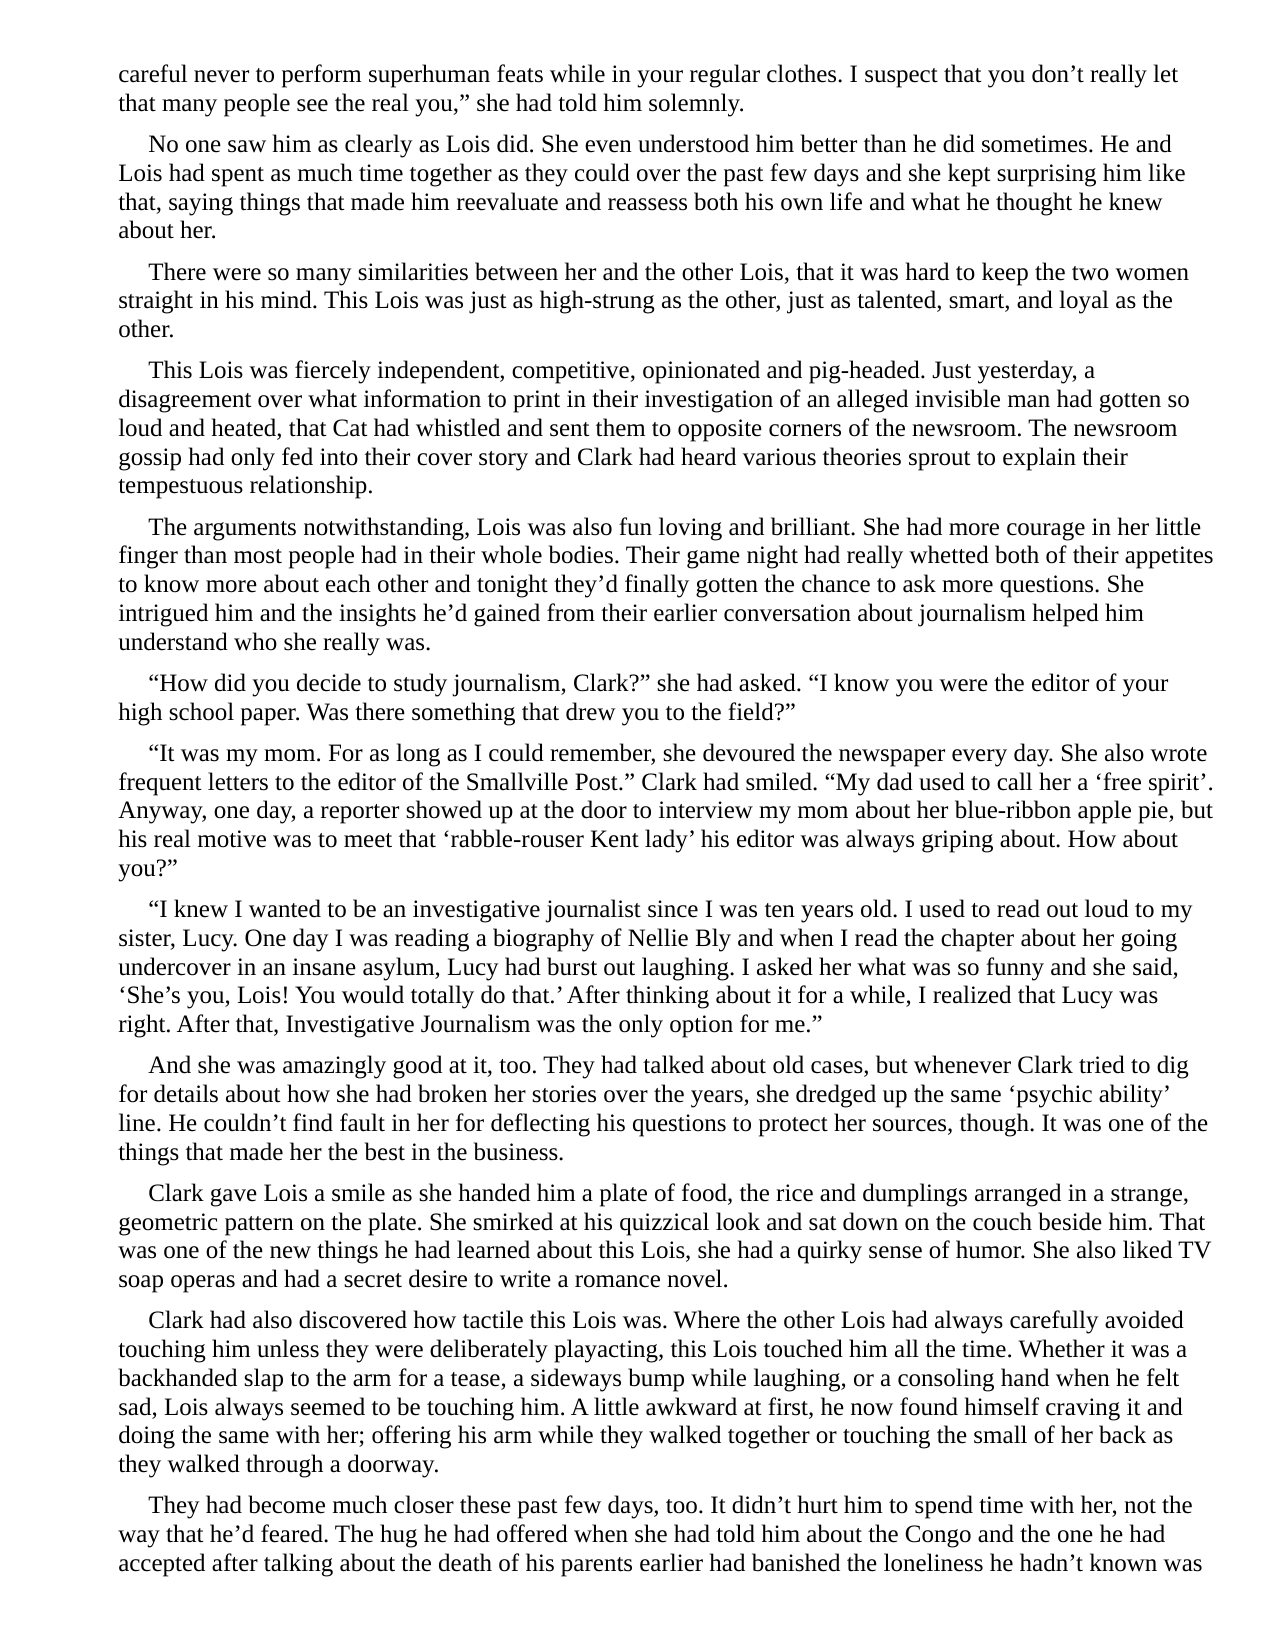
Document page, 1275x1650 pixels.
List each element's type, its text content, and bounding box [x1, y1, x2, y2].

text careful never to perform superhuman feats while in your regular clothes. I suspect that you don’t really let that many people see the real you,” she had told him solemnly. [118, 59, 1216, 117]
text This Lois was fiercely independent, competitive, opinionated and pig-headed. Just yesterday, a disagreement over what information to print in their investigation of an alleged invisible man had gotten so loud and heated, that Cat had whistled and sent them to opposite corners of the newsroom. The newsroom gossip had only fed into their cover story and Clark had heard various theories sprout to explain their tempestuous relationship. [118, 355, 1216, 499]
text “How did you decide to study journalism, Clark?” she had asked. “I know you were the editor of your high school paper. Was there something that drew you to the field?” [118, 668, 1216, 725]
text “It was my mom. For as long as I could remember, she devoured the newspaper every day. She also wrote frequent letters to the editor of the Smallville Post.” Clark had smiled. “My dad used to call her a ‘free spirit’. Anyway, one day, a reporter showed up at the door to interview my mom about her blue-ribbon apple pie, but his real motive was to meet that ‘rabble-rouser Kent lady’ his editor was always griping about. How about you?” [118, 738, 1216, 882]
text Clark had also discovered how tactile this Lois was. Where the other Lois had always carefully avoided touching him unless they were deliberately playacting, this Lois touched him all the time. Whether it was a backhanded slap to the arm for a tease, a sideways bump while laughing, or a consoling hand when he felt sad, Lois always seemed to be touching him. A little awkward at first, he now found himself craving it and doing the same with her; offering his arm while they walked together or touching the small of her back as they walked through a doorway. [118, 1305, 1216, 1478]
text Clark gave Lois a smile as she handed him a plate of food, the rice and dumplings arranged in a strange, geometric pattern on the plate. She smirked at his quizzical look and sat down on the couch beside him. That was one of the new things he had learned about this Lois, she had a quirky sense of humor. She also liked TV soap operas and had a secret desire to write a romance novel. [118, 1178, 1216, 1293]
text No one saw him as clearly as Lois did. She even understood him better than he did sometimes. He and Lois had spent as much time together as they could over the past few days and she kept surprising him like that, saying things that made him reevaluate and reassess both his own life and what he thought he knew about her. [118, 129, 1216, 244]
text They had become much closer these past few days, too. It didn’t hurt him to spend time with her, not the way that he’d feared. The hug he had offered when she had told him about the Congo and the one he had accepted after talking about the death of his parents earlier had banished the loneliness he hadn’t known was [118, 1490, 1216, 1577]
text There were so many similarities between her and the other Lois, that it was hard to keep the two women straight in his mind. This Lois was just as high-strung as the other, just as talented, smart, and loyal as the other. [118, 257, 1216, 343]
text “I knew I wanted to be an investigative journalist since I was ten years old. I used to read out loud to my sister, Lucy. One day I was reading a biography of Nellie Bly and when I read the chapter about her going undercover in an insane asylum, Lucy had burst out laughing. I asked her what was so funny and she said, ‘She’s you, Lois! You would totally do that.’ After thinking about it for a while, I realized that Lucy was right. After that, Investigative Journalism was the only option for me.” [118, 894, 1216, 1038]
text And she was amazingly good at it, too. They had talked about old cases, but whenever Clark tried to dig for details about how she had broken her stories over the years, she dredged up the same ‘psychic ability’ line. He couldn’t find fault in her for deflecting his questions to protect her sources, though. It was one of the things that made her the best in the business. [118, 1050, 1216, 1165]
text The arguments notwithstanding, Lois was also fun loving and brilliant. She had more courage in her little finger than most people had in their whole bodies. Their game night had really whetted both of their appetites to know more about each other and tonight they’d finally gotten the chance to ask more questions. She intrigued him and the insights he’d gained from their earlier conversation about journalism helped him understand who she really was. [118, 512, 1216, 655]
